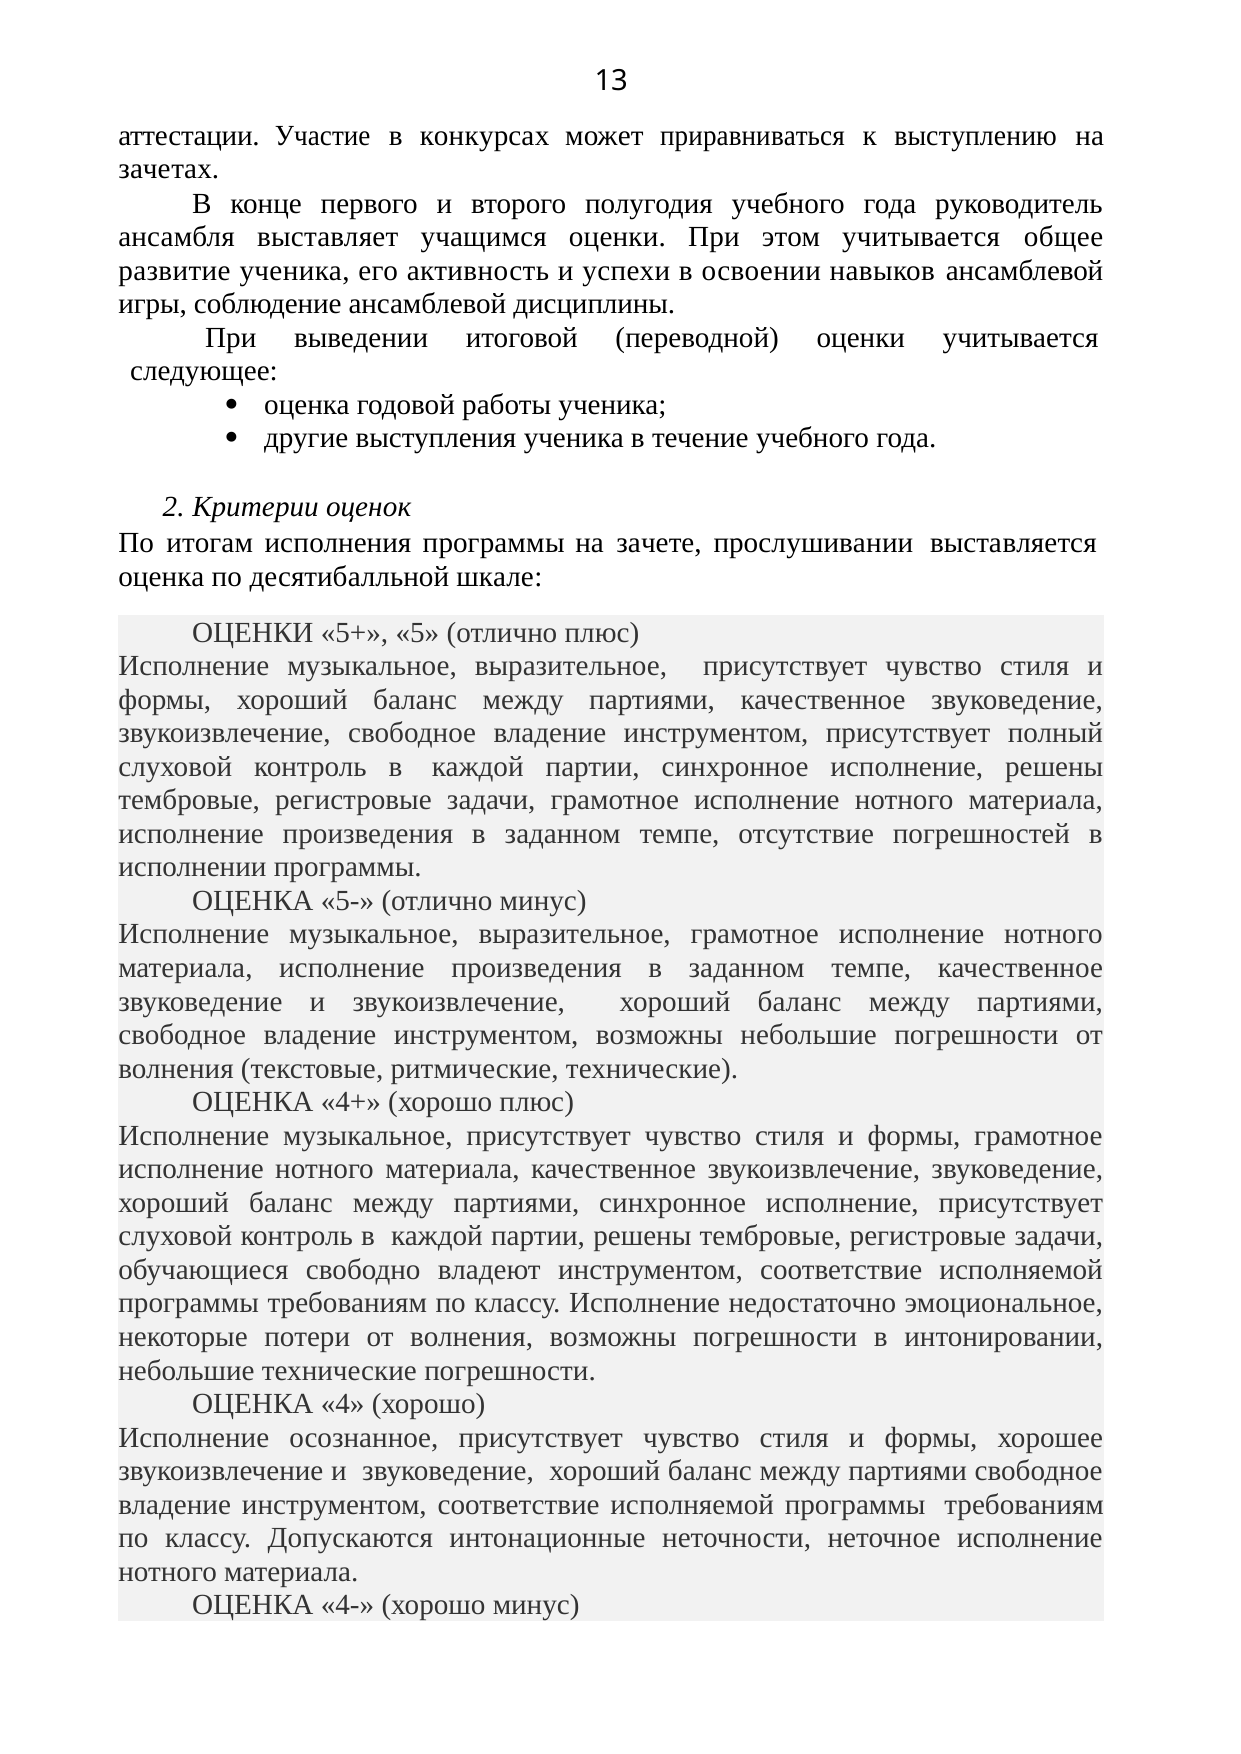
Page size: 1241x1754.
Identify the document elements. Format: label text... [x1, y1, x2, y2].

text ОЦЕНКА «4+» (хорошо плюс) [118, 1084, 1104, 1118]
text ОЦЕНКА «4-» (хорошо минус) [118, 1587, 1104, 1621]
text Исполнение осознанное, присутствует чувство стиля и формы, хорошее звукоизвлечение и звуковедение, хороший баланс между партиями свободное владение инструментом, соответствие исполняемой программы требованиям по классу. Допускаются интонационные неточности, неточное исполнение нотного материала. [118, 1420, 1104, 1587]
text Исполнение музыкальное, выразительное, присутствует чувство стиля и формы, хороший баланс между партиями, качественное звуковедение, звукоизвлечение, свободное владение инструментом, присутствует полный слуховой контроль в каждой партии, синхронное исполнение, решены тембровые, регистровые задачи, грамотное исполнение нотного материала, исполнение произведения в заданном темпе, отсутствие погрешностей в исполнении программы. [118, 648, 1104, 883]
text ОЦЕНКА «5-» (отлично минус) [118, 883, 1104, 917]
text В конце первого и второго полугодия учебного года руководитель ансамбля выставляет учащимся оценки. При этом учитывается общее развитие ученика, его активность и успехи в освоении навыков ансамблевой игры, соблюдение ансамблевой дисциплины. [118, 186, 1103, 320]
text Исполнение музыкальное, присутствует чувство стиля и формы, грамотное исполнение нотного материала, качественное звукоизвлечение, звуковедение, хороший баланс между партиями, синхронное исполнение, присутствует слуховой контроль в каждой партии, решены тембровые, регистровые задачи, обучающиеся свободно владеют инструментом, соответствие исполняемой программы требованиям по классу. Исполнение недостаточно эмоциональное, некоторые потери от волнения, возможны погрешности в интонировании, небольшие технические погрешности. [118, 1118, 1104, 1386]
text аттестации. Участие в конкурсах может приравниваться к выступлению на зачетах. [118, 118, 1104, 185]
text При выведении итоговой (переводной) оценки учитывается следующее: [130, 320, 1099, 387]
text Исполнение музыкальное, выразительное, грамотное исполнение нотного материала, исполнение произведения в заданном темпе, качественное звуковедение и звукоизвлечение, хороший баланс между партиями, свободное владение инструментом, возможны небольшие погрешности от волнения (текстовые, ритмические, технические). [118, 917, 1104, 1084]
list Критерии оценок [118, 489, 1104, 522]
text ОЦЕНКА «4» (хорошо) [118, 1386, 1104, 1420]
text По итогам исполнения программы на зачете, прослушивании выставляется оценка по десятибалльной шкале: [118, 526, 1097, 593]
text ОЦЕНКИ «5+», «5» (отлично плюс) [118, 615, 1104, 648]
list другие выступления ученика в течение учебного года. [226, 421, 1099, 454]
list оценка годовой работы ученика; [226, 387, 1099, 421]
